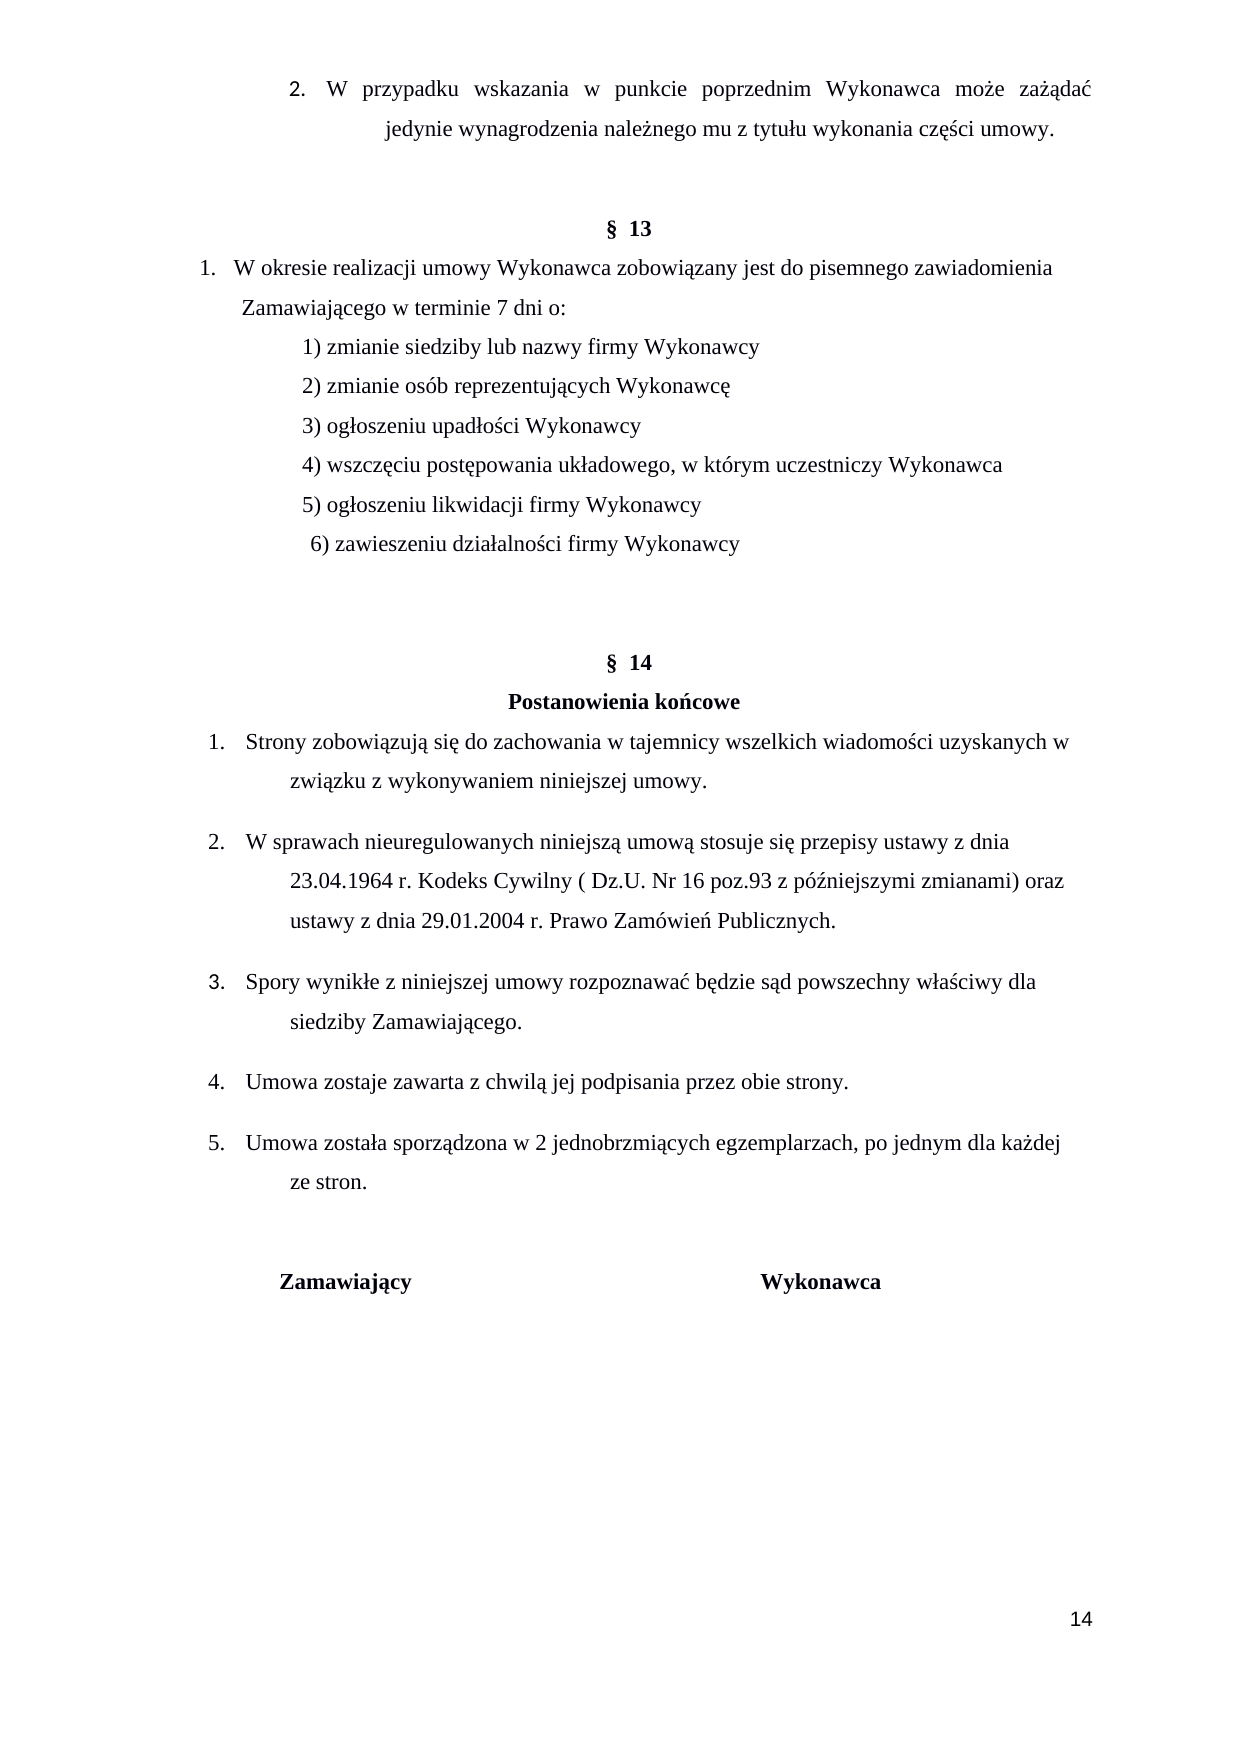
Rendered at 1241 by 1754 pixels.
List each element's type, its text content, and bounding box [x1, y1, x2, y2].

list W sprawach nieuregulowanych niniejszą umową stosuje się przepisy ustawy z dnia 23.04.1964 r. Kodeks Cywilny ( Dz.U. Nr 16 poz.93 z późniejszymi zmianami) oraz ustawy z dnia 29.01.2004 r. Prawo Zamówień Publicznych. [208, 828, 1093, 933]
list W przypadku wskazania w punkcie poprzednim Wykonawca może zażądać jedynie wynagrodzenia należnego mu z tytułu wykonania części umowy. [288, 74, 1093, 141]
text 1. W okresie realizacji umowy Wykonawca zobowiązany jest do pisemnego zawiadomienia Zamawiającego w terminie 7 dni o: [148, 254, 1093, 320]
list Strony zobowiązują się do zachowania w tajemnicy wszelkich wiadomości uzyskanych w związku z wykonywaniem niniejszej umowy. [208, 728, 1093, 794]
text 6) zawieszeniu działalności firmy Wykonawcy [148, 531, 1093, 557]
text 3) ogłoszeniu upadłości Wykonawcy [148, 412, 1093, 438]
list Umowa została sporządzona w 2 jednobrzmiących egzemplarzach, po jednym dla każdej ze stron. [208, 1129, 1093, 1194]
text 2) zmianie osób reprezentujących Wykonawcę [148, 373, 1093, 399]
list Spory wynikłe z niniejszej umowy rozpoznawać będzie sąd powszechny właściwy dla siedziby Zamawiającego. [208, 967, 1093, 1034]
text Postanowienia końcowe [148, 688, 1093, 715]
text § 13 [148, 215, 1093, 241]
text 4) wszczęciu postępowania układowego, w którym uczestniczy Wykonawca [148, 452, 1093, 478]
text Zamawiający Wykonawca [148, 1268, 1093, 1294]
text 1) zmianie siedziby lub nazwy firmy Wykonawcy [148, 333, 1093, 359]
list Umowa zostaje zawarta z chwilą jej podpisania przez obie strony. [208, 1068, 1093, 1095]
text 5) ogłoszeniu likwidacji firmy Wykonawcy [148, 491, 1093, 517]
text § 14 [148, 649, 1093, 675]
